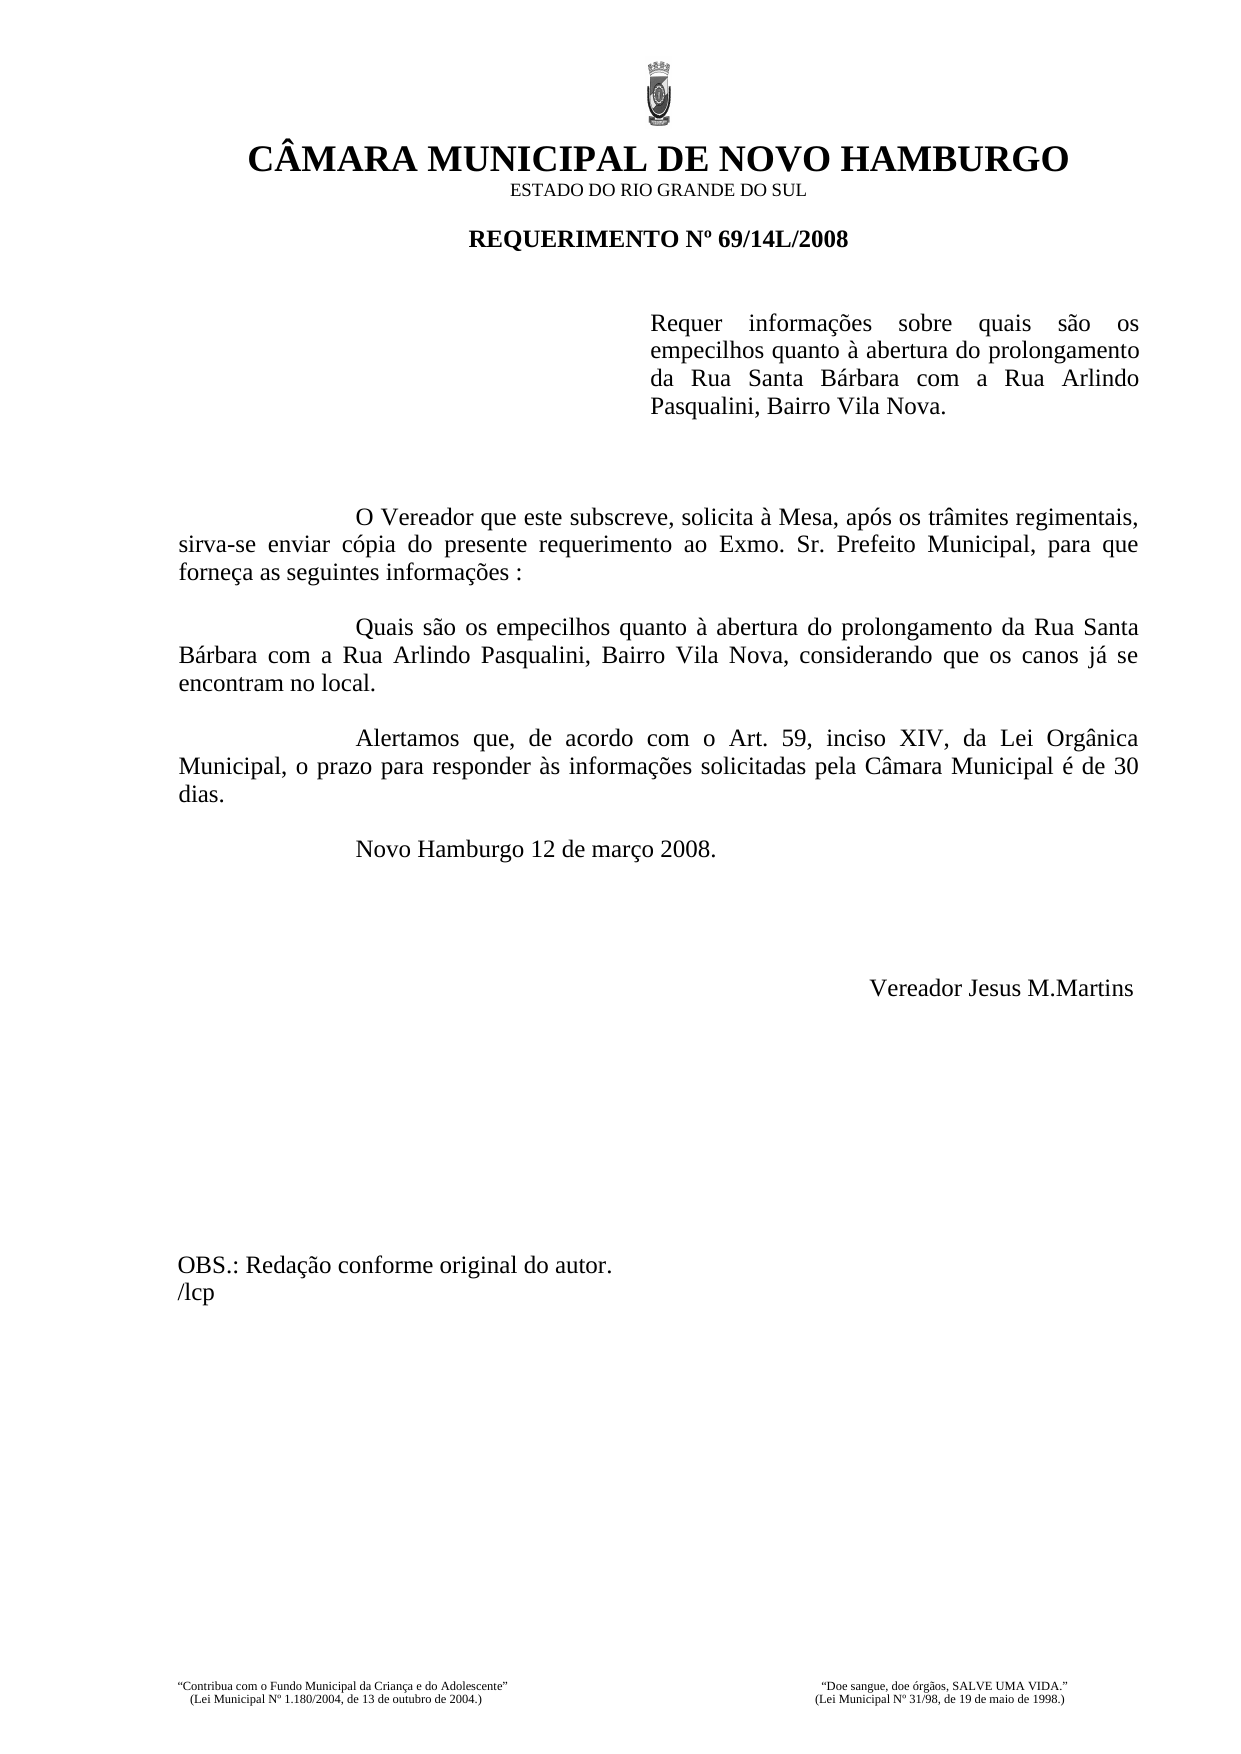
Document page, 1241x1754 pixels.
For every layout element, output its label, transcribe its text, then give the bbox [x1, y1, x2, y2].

text O Vereador que este subscreve, solicita à Mesa, após os trâmites regimentais, sirva-se enviar cópia do presente requerimento ao Exmo. Sr. Prefeito Municipal, para que forneça as seguintes informações : [178, 503, 1140, 586]
text Requer informações sobre quais são os empecilhos quanto à abertura do prolongamento da Rua Santa Bárbara com a Rua Arlindo Pasqualini, Bairro Vila Nova. [650, 309, 1140, 419]
text Vereador Jesus M.Martins [178, 974, 1140, 1001]
text /lcp [177, 1278, 1140, 1306]
text Alertamos que, de acordo com o Art. 59, inciso XIV, da Lei Orgânica Municipal, o prazo para responder às informações solicitadas pela Câmara Municipal é de 30 dias. [178, 724, 1140, 807]
text Novo Hamburgo 12 de março 2008. [178, 835, 1140, 863]
text Quais são os empecilhos quanto à abertura do prolongamento da Rua Santa Bárbara com a Rua Arlindo Pasqualini, Bairro Vila Nova, considerando que os canos já se encontram no local. [178, 613, 1140, 697]
text REQUERIMENTO Nº 69/14L/2008 [177, 226, 1140, 253]
text OBS.: Redação conforme original do autor. [177, 1251, 1140, 1278]
